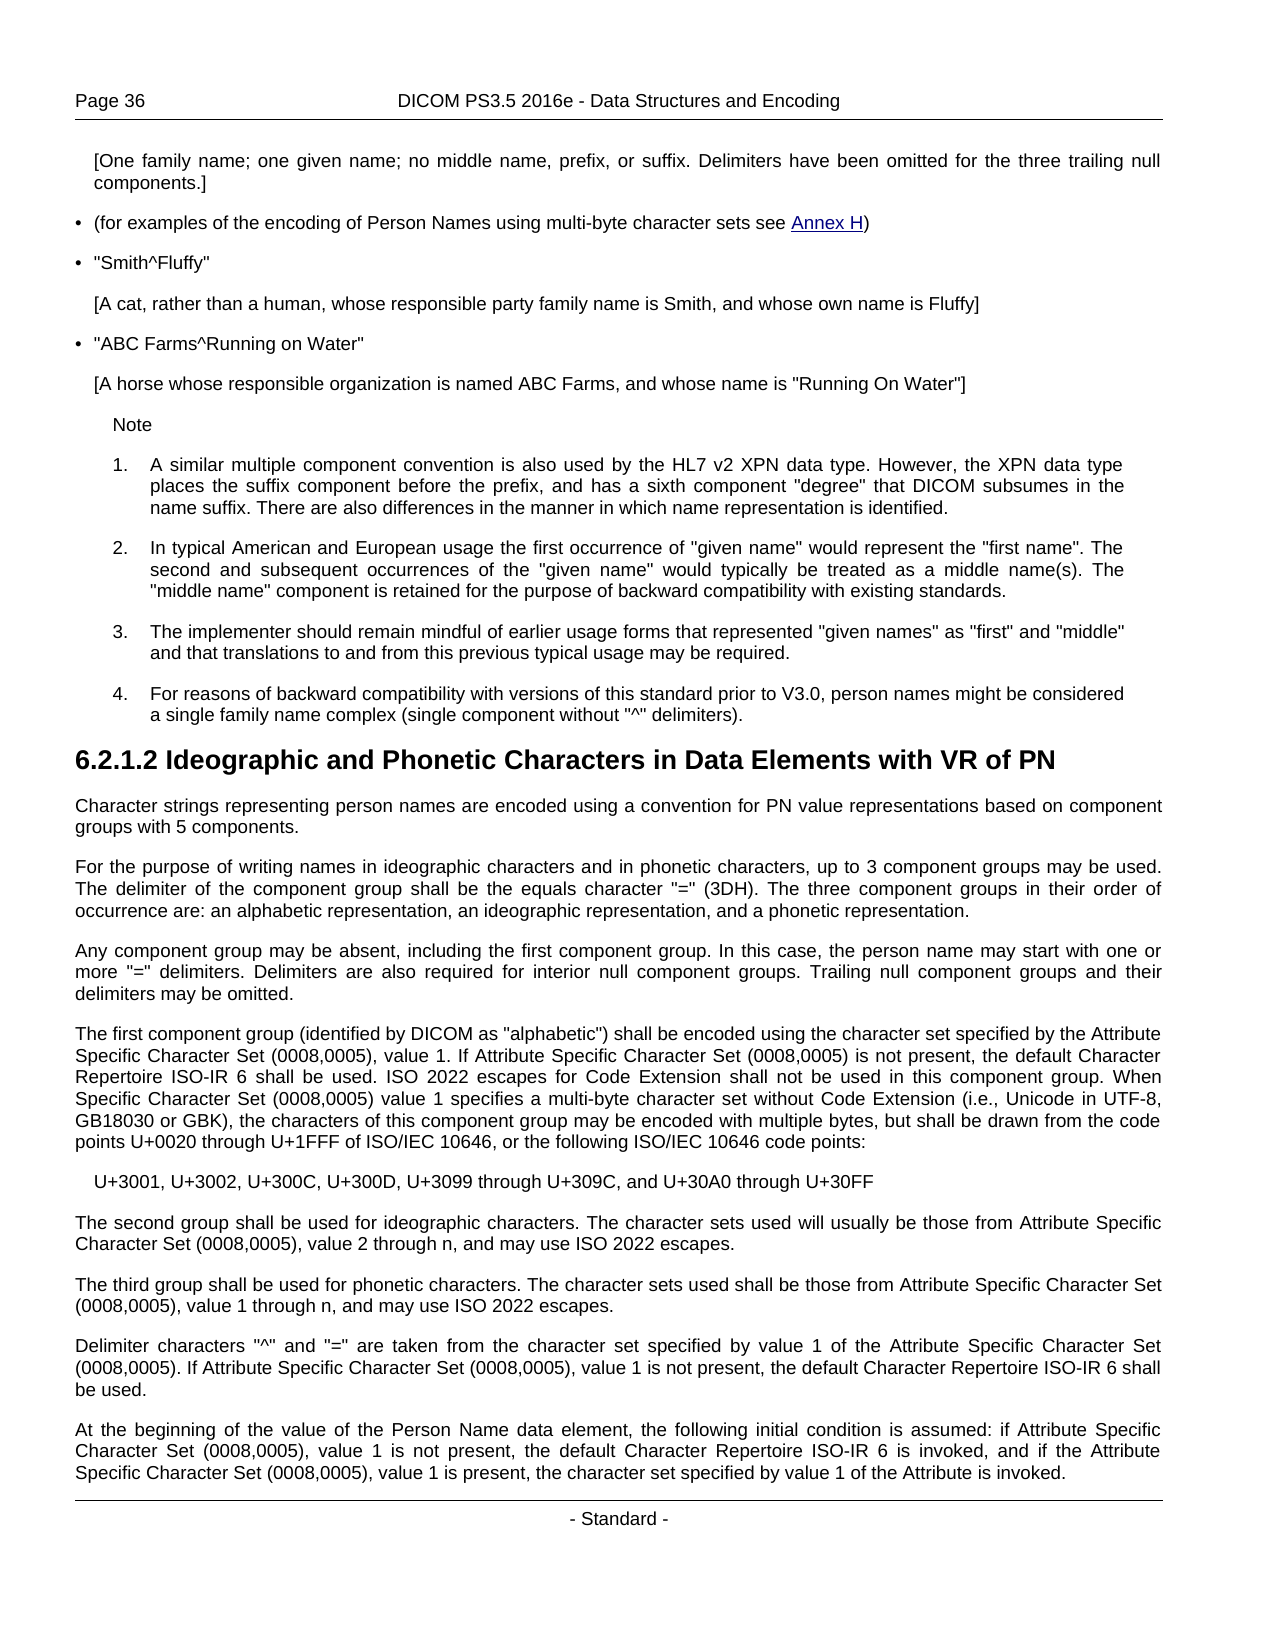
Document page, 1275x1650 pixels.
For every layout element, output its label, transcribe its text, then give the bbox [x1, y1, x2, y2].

list In typical American and European usage the first occurrence of "given name" would represent the "first name". The second and subsequent occurrences of the "given name" would typically be treated as a middle name(s). The "middle name" component is retained for the purpose of backward compatibility with existing standards. [112, 537, 1125, 602]
text The second group shall be used for ideographic characters. The character sets used will usually be those from Attribute Specific Character Set (0008,0005), value 2 through n, and may use ISO 2022 escapes. [75, 1212, 1162, 1255]
list [A horse whose responsible organization is named ABC Farms, and whose name is "Running On Water"] [75, 373, 1162, 395]
list (for examples of the encoding of Person Names using multi-byte character sets see Annex H) [75, 212, 1162, 233]
text Any component group may be absent, including the first component group. In this case, the person name may start with one or more "=" delimiters. Delimiters are also required for interior null component groups. Trailing null component groups and their delimiters may be omitted. [75, 940, 1162, 1004]
text For the purpose of writing names in ideographic characters and in phonetic characters, up to 3 component groups may be used. The delimiter of the component group shall be the equals character "=" (3DH). The three component groups in their order of occurrence are: an alphabetic representation, an ideographic representation, and a phonetic representation. [75, 856, 1162, 921]
list For reasons of backward compatibility with versions of this standard prior to V3.0, person names might be considered a single family name complex (single component without "^" delimiters). [112, 682, 1125, 726]
list A similar multiple component convention is also used by the HL7 v2 XPN data type. However, the XPN data type places the suffix component before the prefix, and has a sixth component "degree" that DICOM subsumes in the name suffix. There are also differences in the manner in which name representation is identified. [112, 454, 1125, 518]
text The third group shall be used for phonetic characters. The character sets used shall be those from Attribute Specific Character Set (0008,0005), value 1 through n, and may use ISO 2022 escapes. [75, 1273, 1162, 1317]
list [One family name; one given name; no middle name, prefix, or suffix. Delimiters have been omitted for the three trailing null components.] [75, 150, 1162, 193]
list "Smith^Fluffy" [75, 252, 1162, 274]
text At the beginning of the value of the Person Name data element, the following initial condition is assumed: if Attribute Specific Character Set (0008,0005), value 1 is not present, the default Character Repertoire ISO-IR 6 is invoked, and if the Attribute Specific Character Set (0008,0005), value 1 is present, the character set specified by value 1 of the Attribute is invoked. [75, 1419, 1162, 1483]
text The first component group (identified by DICOM as "alphabetic") shall be encoded using the character set specified by the Attribute Specific Character Set (0008,0005), value 1. If Attribute Specific Character Set (0008,0005) is not present, the default Character Repertoire ISO-IR 6 shall be used. ISO 2022 escapes for Code Extension shall not be used in this component group. When Specific Character Set (0008,0005) value 1 specifies a multi-byte character set without Code Extension (i.e., Unicode in UTF-8, GB18030 or GBK), the characters of this component group may be encoded with multiple bytes, but shall be drawn from the code points U+0020 through U+1FFF of ISO/IEC 10646, or the following ISO/IEC 10646 code points: [75, 1023, 1162, 1152]
list [A cat, rather than a human, whose responsible party family name is Smith, and whose own name is Fluffy] [75, 292, 1162, 314]
text Delimiter characters "^" and "=" are taken from the character set specified by value 1 of the Attribute Specific Character Set (0008,0005). If Attribute Specific Character Set (0008,0005), value 1 is not present, the default Character Repertoire ISO-IR 6 shall be used. [75, 1335, 1162, 1400]
text Character strings representing person names are encoded using a convention for PN value representations based on component groups with 5 components. [75, 794, 1162, 837]
list "ABC Farms^Running on Water" [75, 333, 1162, 354]
text 6.2.1.2 Ideographic and Phonetic Characters in Data Elements with VR of PN [75, 744, 1162, 776]
text Note [112, 413, 1125, 435]
list The implementer should remain mindful of earlier usage forms that represented "given names" as "first" and "middle" and that translations to and from this previous typical usage may be required. [112, 621, 1125, 664]
text U+3001, U+3002, U+300C, U+300D, U+3099 through U+309C, and U+30A0 through U+30FF [94, 1171, 1162, 1193]
